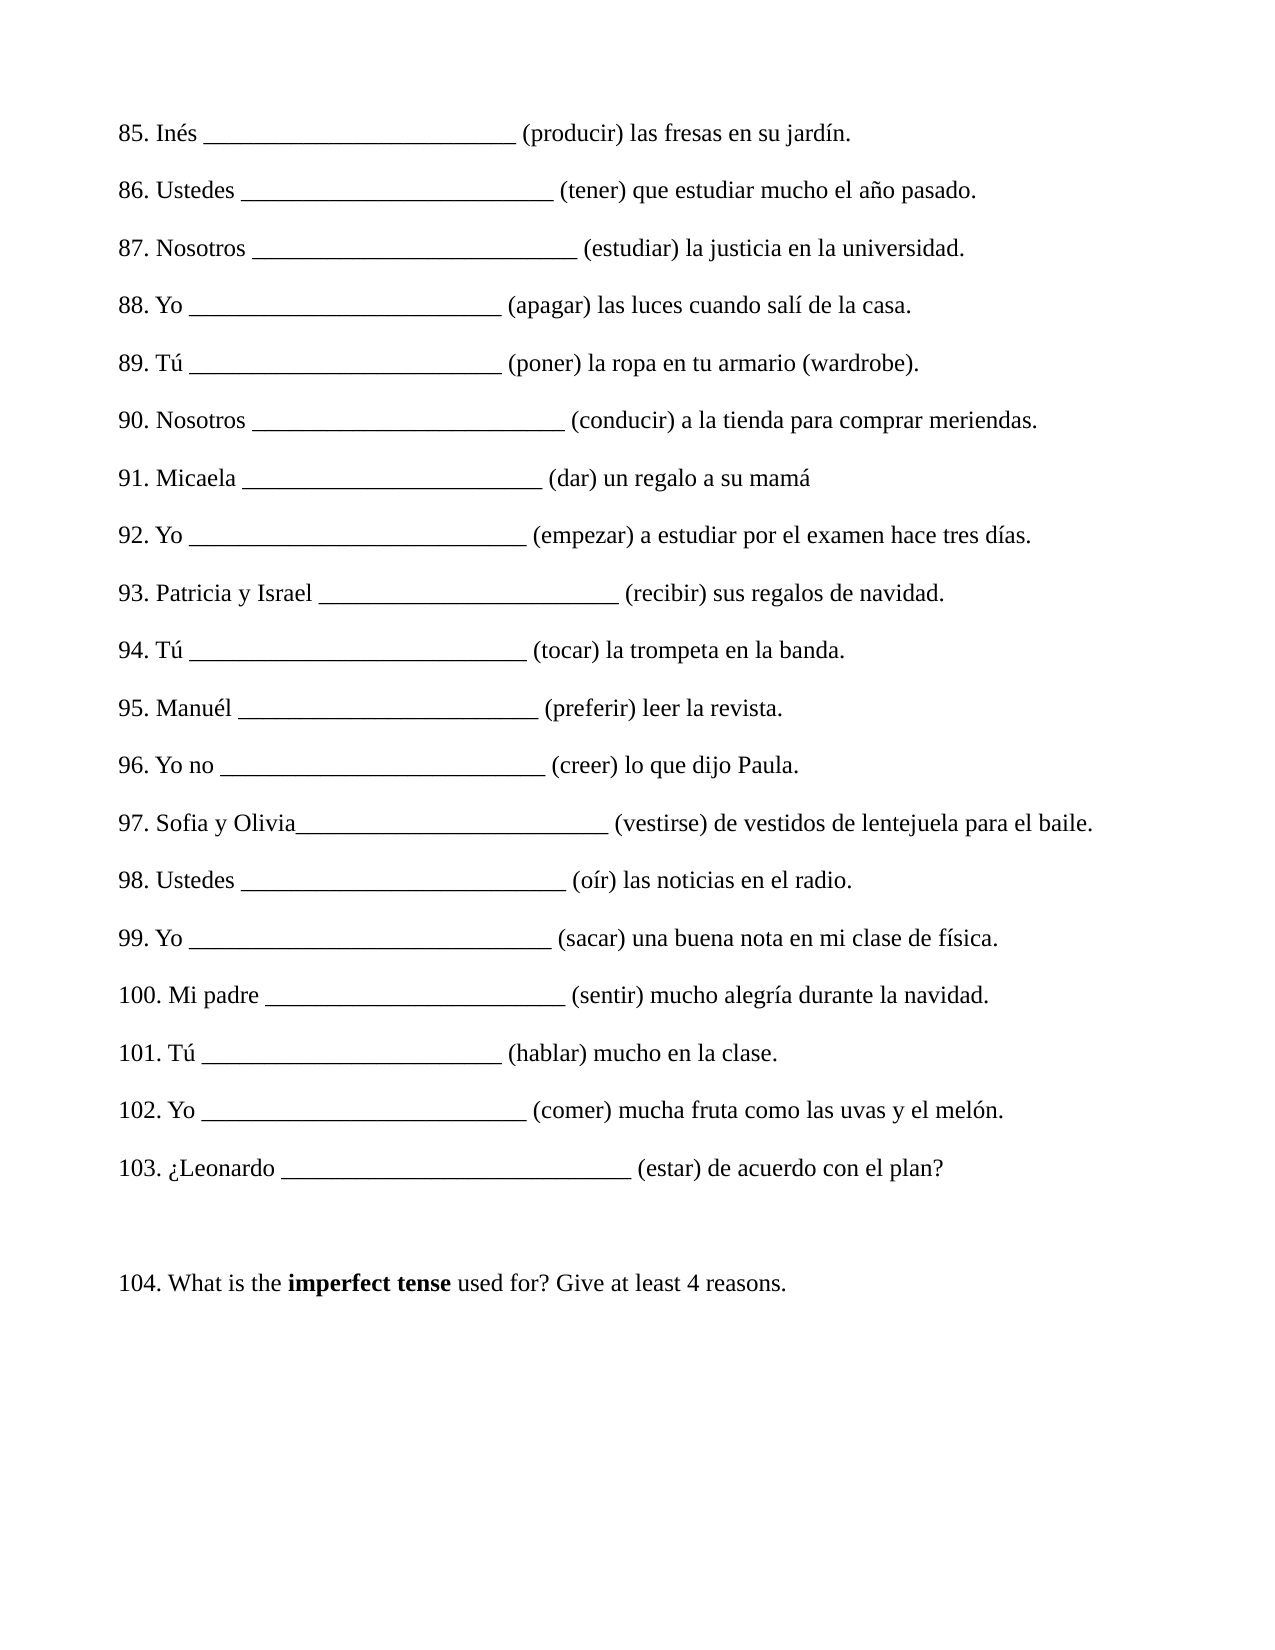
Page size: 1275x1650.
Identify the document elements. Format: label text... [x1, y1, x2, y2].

text 88. Yo _________________________ (apagar) las luces cuando salí de la casa. [118, 291, 1157, 319]
text 90. Nosotros _________________________ (conducir) a la tienda para comprar meriendas. [118, 406, 1157, 434]
text 102. Yo __________________________ (comer) mucha fruta como las uvas y el melón. [118, 1096, 1157, 1124]
text 97. Sofia y Olivia_________________________ (vestirse) de vestidos de lentejuela para el baile. [118, 808, 1157, 837]
text 103. ¿Leonardo ____________________________ (estar) de acuerdo con el plan? [118, 1153, 1157, 1182]
text 98. Ustedes __________________________ (oír) las noticias en el radio. [118, 866, 1157, 894]
text 101. Tú ________________________ (hablar) mucho en la clase. [118, 1038, 1157, 1067]
text 85. Inés _________________________ (producir) las fresas en su jardín. [118, 118, 1157, 147]
text 91. Micaela ________________________ (dar) un regalo a su mamá [118, 463, 1157, 492]
text 96. Yo no __________________________ (creer) lo que dijo Paula. [118, 751, 1157, 779]
text 104. What is the imperfect tense used for? Give at least 4 reasons. [118, 1268, 1157, 1297]
text 86. Ustedes _________________________ (tener) que estudiar mucho el año pasado. [118, 176, 1157, 204]
text 95. Manuél ________________________ (preferir) leer la revista. [118, 693, 1157, 722]
text 89. Tú _________________________ (poner) la ropa en tu armario (wardrobe). [118, 348, 1157, 377]
text 92. Yo ___________________________ (empezar) a estudiar por el examen hace tres días. [118, 521, 1157, 549]
text 93. Patricia y Israel ________________________ (recibir) sus regalos de navidad. [118, 578, 1157, 607]
text 100. Mi padre ________________________ (sentir) mucho alegría durante la navidad. [118, 981, 1157, 1009]
text 99. Yo _____________________________ (sacar) una buena nota en mi clase de física. [118, 923, 1157, 952]
text 94. Tú ___________________________ (tocar) la trompeta en la banda. [118, 636, 1157, 664]
text 87. Nosotros __________________________ (estudiar) la justicia en la universidad. [118, 233, 1157, 262]
